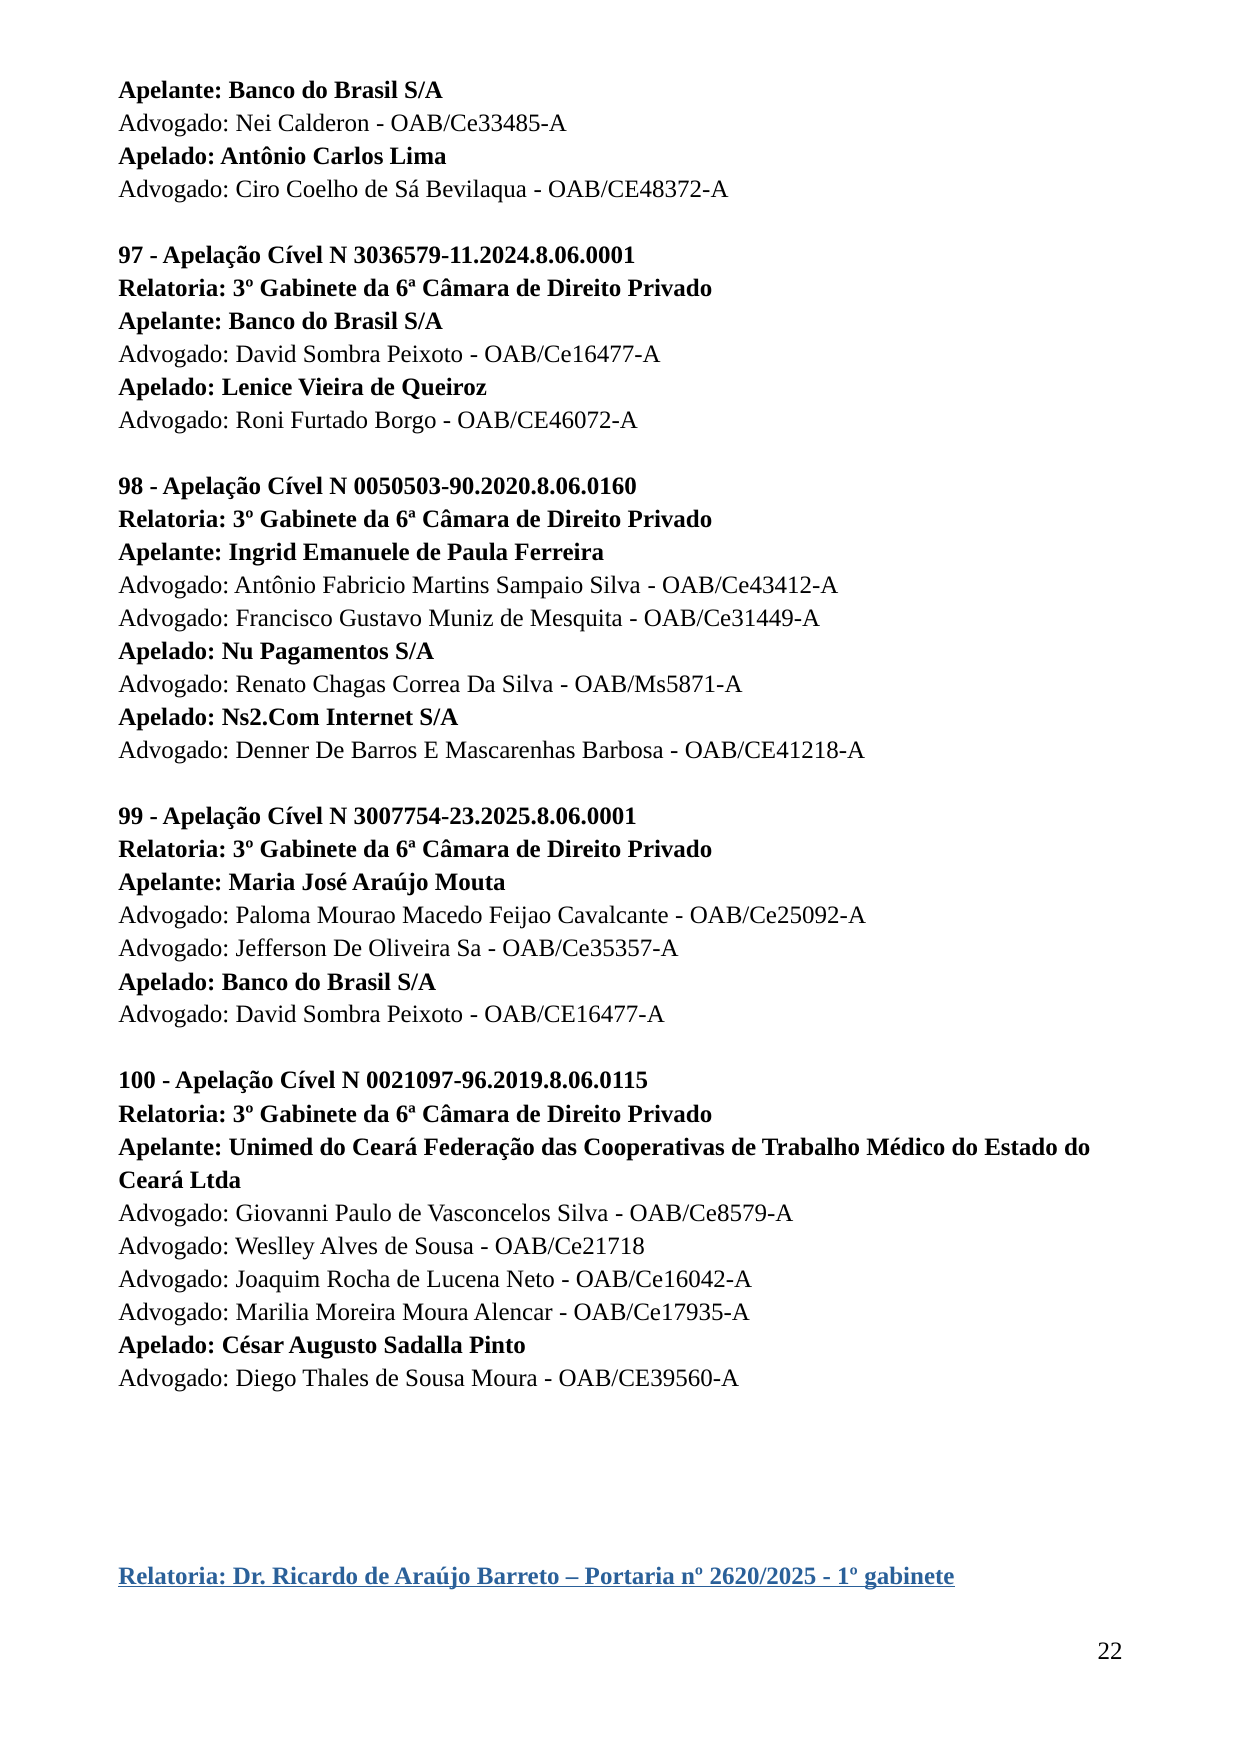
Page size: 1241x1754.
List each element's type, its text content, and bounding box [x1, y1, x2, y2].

text 97 - Apelação Cível N 3036579-11.2024.8.06.0001 Relatoria: 3º Gabinete da 6ª Câmara de Direito Privado Apelante: Banco do Brasil S/A Advogado: David Sombra Peixoto - OAB/Ce16477-A Apelado: Lenice Vieira de Queiroz Advogado: Roni Furtado Borgo - OAB/CE46072-A [118, 207, 1122, 434]
text Relatoria: Dr. Ricardo de Araújo Barreto – Portaria nº 2620/2025 - 1º gabinete [118, 1561, 1122, 1590]
text 99 - Apelação Cível N 3007754-23.2025.8.06.0001 Relatoria: 3º Gabinete da 6ª Câmara de Direito Privado Apelante: Maria José Araújo Mouta Advogado: Paloma Mourao Macedo Feijao Cavalcante - OAB/Ce25092-A Advogado: Jefferson De Oliveira Sa - OAB/Ce35357-A Apelado: Banco do Brasil S/A Advogado: David Sombra Peixoto - OAB/CE16477-A [118, 768, 1122, 1028]
text 98 - Apelação Cível N 0050503-90.2020.8.06.0160 Relatoria: 3º Gabinete da 6ª Câmara de Direito Privado Apelante: Ingrid Emanuele de Paula Ferreira Advogado: Antônio Fabricio Martins Sampaio Silva - OAB/Ce43412-A Advogado: Francisco Gustavo Muniz de Mesquita - OAB/Ce31449-A Apelado: Nu Pagamentos S/A Advogado: Renato Chagas Correa Da Silva - OAB/Ms5871-A Apelado: Ns2.Com Internet S/A Advogado: Denner De Barros E Mascarenhas Barbosa - OAB/CE41218-A [118, 438, 1122, 764]
text 100 - Apelação Cível N 0021097-96.2019.8.06.0115 Relatoria: 3º Gabinete da 6ª Câmara de Direito Privado Apelante: Unimed do Ceará Federação das Cooperativas de Trabalho Médico do Estado do Ceará Ltda Advogado: Giovanni Paulo de Vasconcelos Silva - OAB/Ce8579-A Advogado: Weslley Alves de Sousa - OAB/Ce21718 Advogado: Joaquim Rocha de Lucena Neto - OAB/Ce16042-A Advogado: Marilia Moreira Moura Alencar - OAB/Ce17935-A Apelado: César Augusto Sadalla Pinto Advogado: Diego Thales de Sousa Moura - OAB/CE39560-A [118, 1033, 1122, 1392]
text Apelante: Banco do Brasil S/A Advogado: Nei Calderon - OAB/Ce33485-A Apelado: Antônio Carlos Lima Advogado: Ciro Coelho de Sá Bevilaqua - OAB/CE48372-A [118, 75, 1122, 203]
